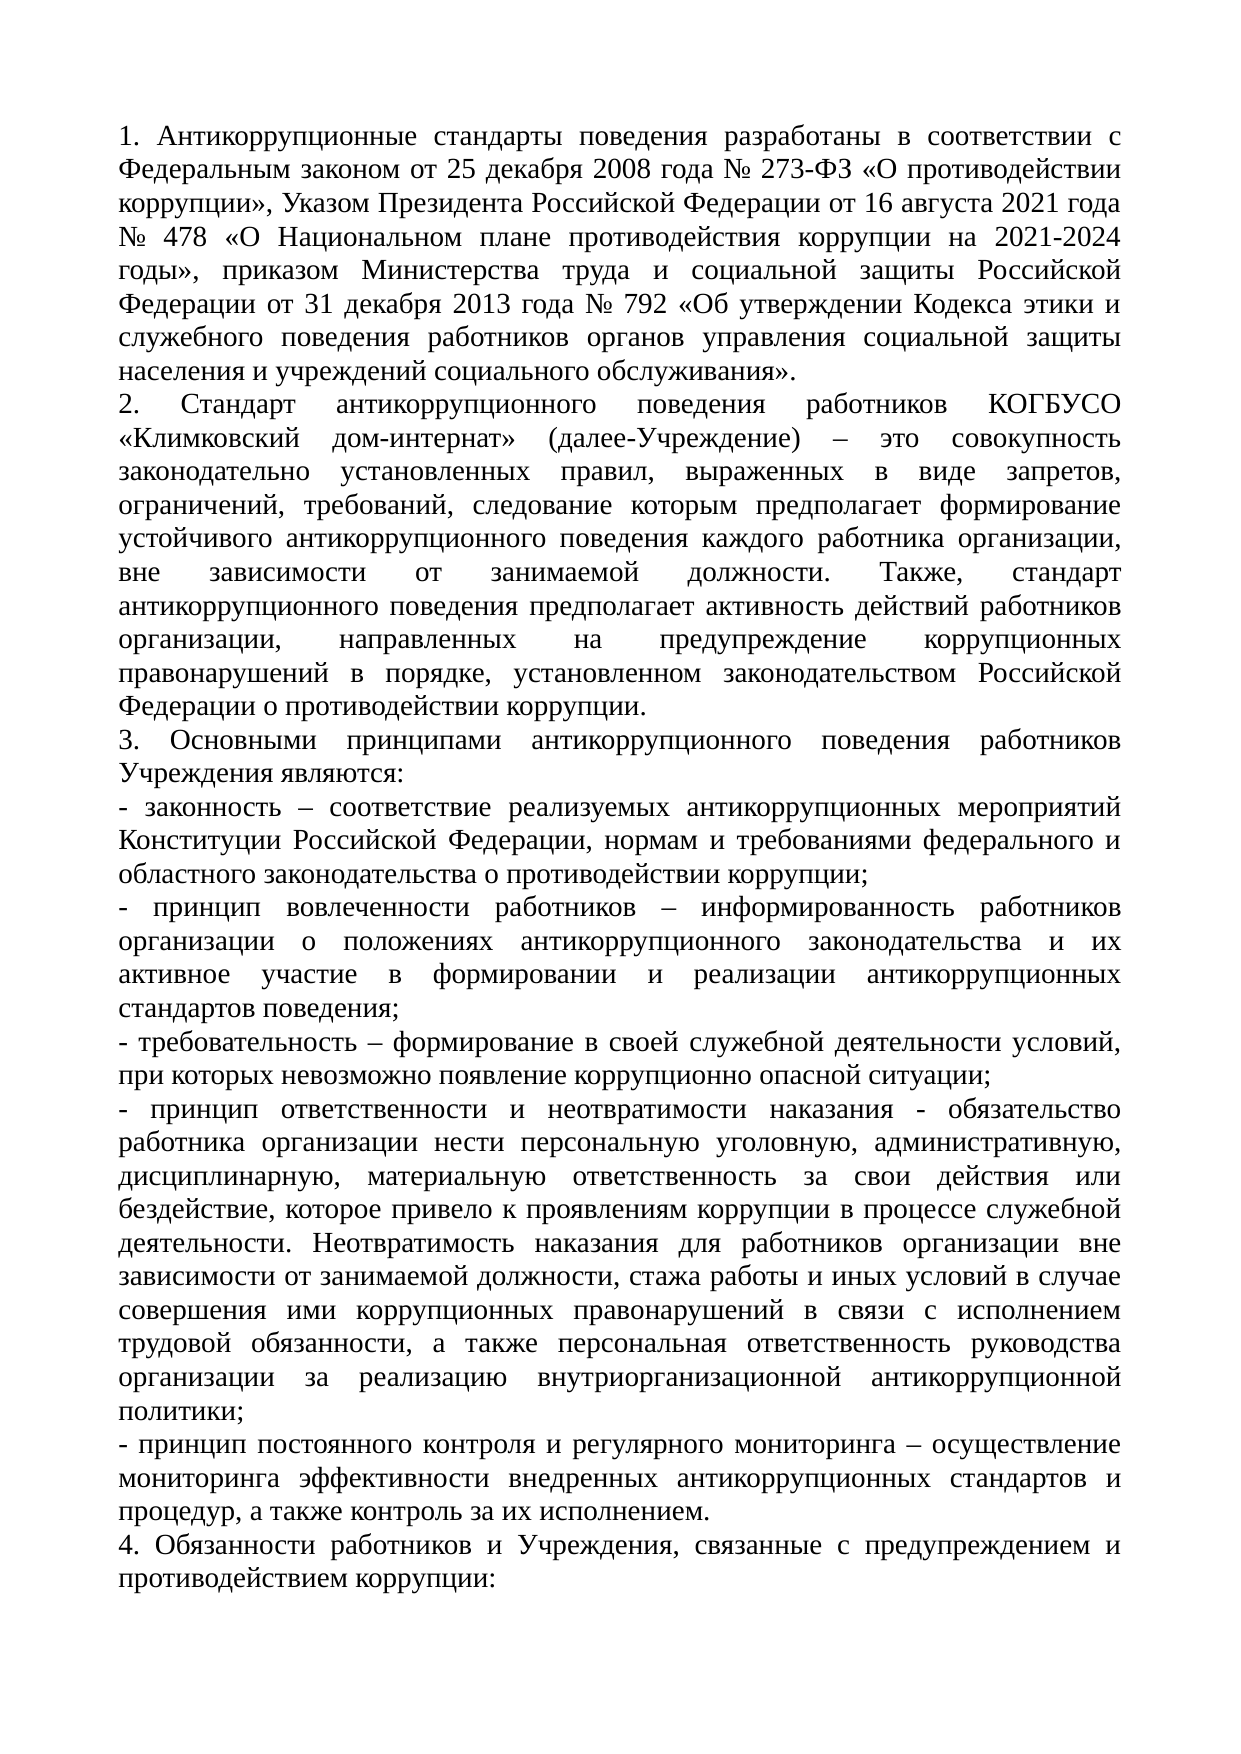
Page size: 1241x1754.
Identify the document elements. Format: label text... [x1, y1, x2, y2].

text - принцип вовлеченности работников – информированность работников организации о положениях антикоррупционного законодательства и их активное участие в формировании и реализации антикоррупционных стандартов поведения; [118, 889, 1122, 1024]
text - требовательность – формирование в своей служебной деятельности условий, при которых невозможно появление коррупционно опасной ситуации; [118, 1024, 1122, 1091]
text - принцип постоянного контроля и регулярного мониторинга – осуществление мониторинга эффективности внедренных антикоррупционных стандартов и процедур, а также контроль за их исполнением. [118, 1426, 1122, 1527]
text 2. Стандарт антикоррупционного поведения работников КОГБУСО «Климковский дом-интернат» (далее-Учреждение) – это совокупность законодательно установленных правил, выраженных в виде запретов, ограничений, требований, следование которым предполагает формирование устойчивого антикоррупционного поведения каждого работника организации, вне зависимости от занимаемой должности. Также, стандарт антикоррупционного поведения предполагает активность действий работников организации, направленных на предупреждение коррупционных правонарушений в порядке, установленном законодательством Российской Федерации о противодействии коррупции. [118, 386, 1122, 722]
text 3. Основными принципами антикоррупционного поведения работников Учреждения являются: [118, 722, 1122, 789]
text - законность – соответствие реализуемых антикоррупционных мероприятий Конституции Российской Федерации, нормам и требованиями федерального и областного законодательства о противодействии коррупции; [118, 789, 1122, 889]
text - принцип ответственности и неотвратимости наказания - обязательство работника организации нести персональную уголовную, административную, дисциплинарную, материальную ответственность за свои действия или бездействие, которое привело к проявлениям коррупции в процессе служебной деятельности. Неотвратимость наказания для работников организации вне зависимости от занимаемой должности, стажа работы и иных условий в случае совершения ими коррупционных правонарушений в связи с исполнением трудовой обязанности, а также персональная ответственность руководства организации за реализацию внутриорганизационной антикоррупционной политики; [118, 1091, 1122, 1426]
text 4. Обязанности работников и Учреждения, связанные с предупреждением и противодействием коррупции: [118, 1527, 1122, 1594]
text 1. Антикоррупционные стандарты поведения разработаны в соответствии с Федеральным законом от 25 декабря 2008 года № 273-ФЗ «О противодействии коррупции», Указом Президента Российской Федерации от 16 августа 2021 года № 478 «О Национальном плане противодействия коррупции на 2021-2024 годы», приказом Министерства труда и социальной защиты Российской Федерации от 31 декабря 2013 года № 792 «Об утверждении Кодекса этики и служебного поведения работников органов управления социальной защиты населения и учреждений социального обслуживания». [118, 118, 1122, 386]
